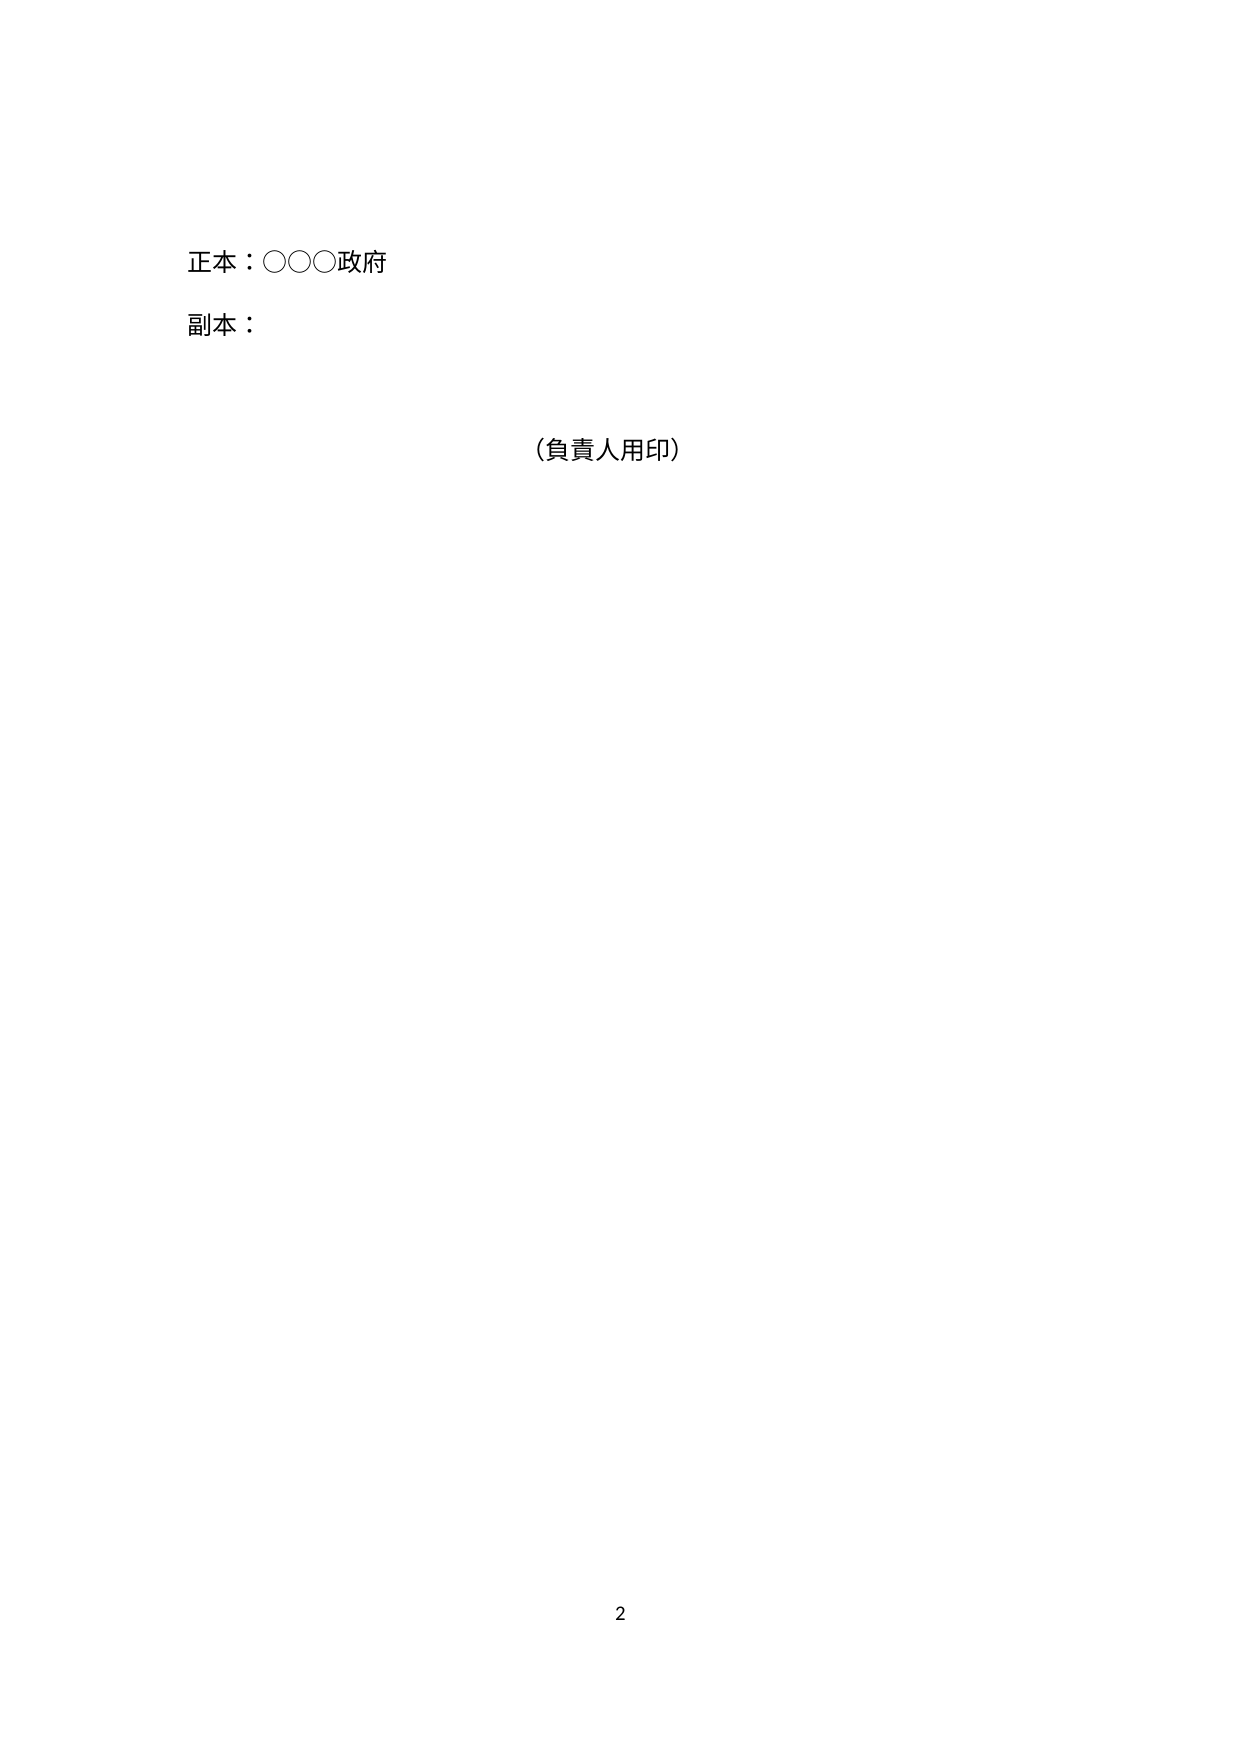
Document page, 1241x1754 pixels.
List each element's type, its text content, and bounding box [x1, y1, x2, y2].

text ‌正本：‌○○○政府 [187, 219, 1053, 282]
text ‌副本：‌ [187, 282, 1053, 344]
text （負責人用印） [263, 407, 1053, 469]
